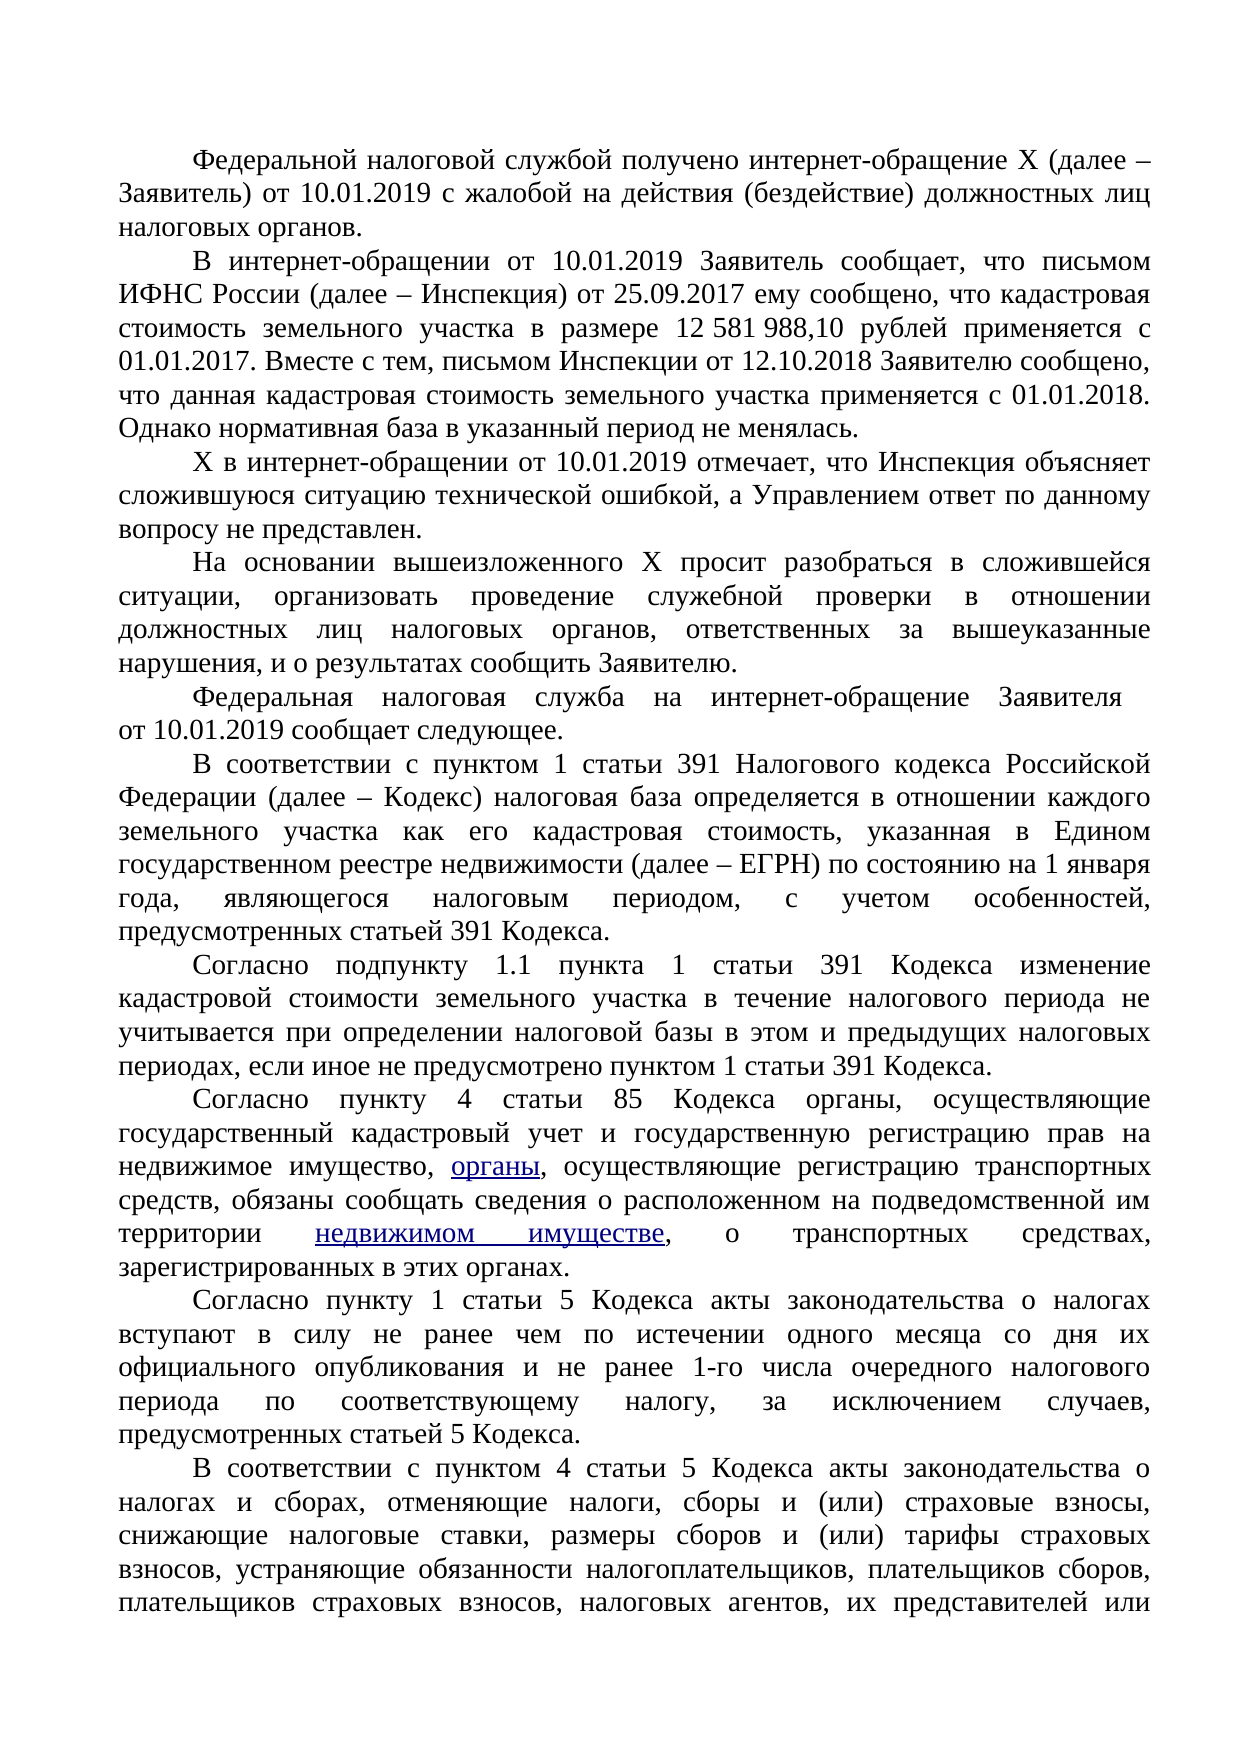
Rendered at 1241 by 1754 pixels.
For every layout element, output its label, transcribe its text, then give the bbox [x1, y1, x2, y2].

text Федеральной налоговой службой получено интернет-обращение Х (далее – Заявитель) от 10.01.2019 с жалобой на действия (бездействие) должностных лиц налоговых органов. [118, 142, 1152, 243]
text Федеральная налоговая служба на интернет-обращение Заявителя от 10.01.2019 сообщает следующее. [118, 679, 1152, 746]
text В интернет-обращении от 10.01.2019 Заявитель сообщает, что письмом ИФНС России (далее – Инспекция) от 25.09.2017 ему сообщено, что кадастровая стоимость земельного участка в размере 12 581 988,10 рублей применяется с 01.01.2017. Вместе с тем, письмом Инспекции от 12.10.2018 Заявителю сообщено, что данная кадастровая стоимость земельного участка применяется с 01.01.2018. Однако нормативная база в указанный период не менялась. [118, 243, 1152, 444]
text Согласно пункту 4 статьи 85 Кодекса органы, осуществляющие государственный кадастровый учет и государственную регистрацию прав на недвижимое имущество, органы, осуществляющие регистрацию транспортных средств, обязаны сообщать сведения о расположенном на подведомственной им территории недвижимом имуществе, о транспортных средствах, зарегистрированных в этих органах. [118, 1081, 1152, 1282]
text В соответствии с пунктом 4 статьи 5 Кодекса акты законодательства о налогах и сборах, отменяющие налоги, сборы и (или) страховые взносы, снижающие налоговые ставки, размеры сборов и (или) тарифы страховых взносов, устраняющие обязанности налогоплательщиков, плательщиков сборов, плательщиков страховых взносов, налоговых агентов, их представителей или [118, 1450, 1152, 1618]
text На основании вышеизложенного Х просит разобраться в сложившейся ситуации, организовать проведение служебной проверки в отношении должностных лиц налоговых органов, ответственных за вышеуказанные нарушения, и о результатах сообщить Заявителю. [118, 544, 1152, 679]
text Согласно подпункту 1.1 пункта 1 статьи 391 Кодекса изменение кадастровой стоимости земельного участка в течение налогового периода не учитывается при определении налоговой базы в этом и предыдущих налоговых периодах, если иное не предусмотрено пунктом 1 статьи 391 Кодекса. [118, 947, 1152, 1081]
text Согласно пункту 1 статьи 5 Кодекса акты законодательства о налогах вступают в силу не ранее чем по истечении одного месяца со дня их официального опубликования и не ранее 1-го числа очередного налогового периода по соответствующему налогу, за исключением случаев, предусмотренных статьей 5 Кодекса. [118, 1282, 1152, 1450]
text Х в интернет-обращении от 10.01.2019 отмечает, что Инспекция объясняет сложившуюся ситуацию технической ошибкой, а Управлением ответ по данному вопросу не представлен. [118, 444, 1152, 544]
text В соответствии с пунктом 1 статьи 391 Налогового кодекса Российской Федерации (далее – Кодекс) налоговая база определяется в отношении каждого земельного участка как его кадастровая стоимость, указанная в Едином государственном реестре недвижимости (далее – ЕГРН) по состоянию на 1 января года, являющегося налоговым периодом, с учетом особенностей, предусмотренных статьей 391 Кодекса. [118, 746, 1152, 947]
